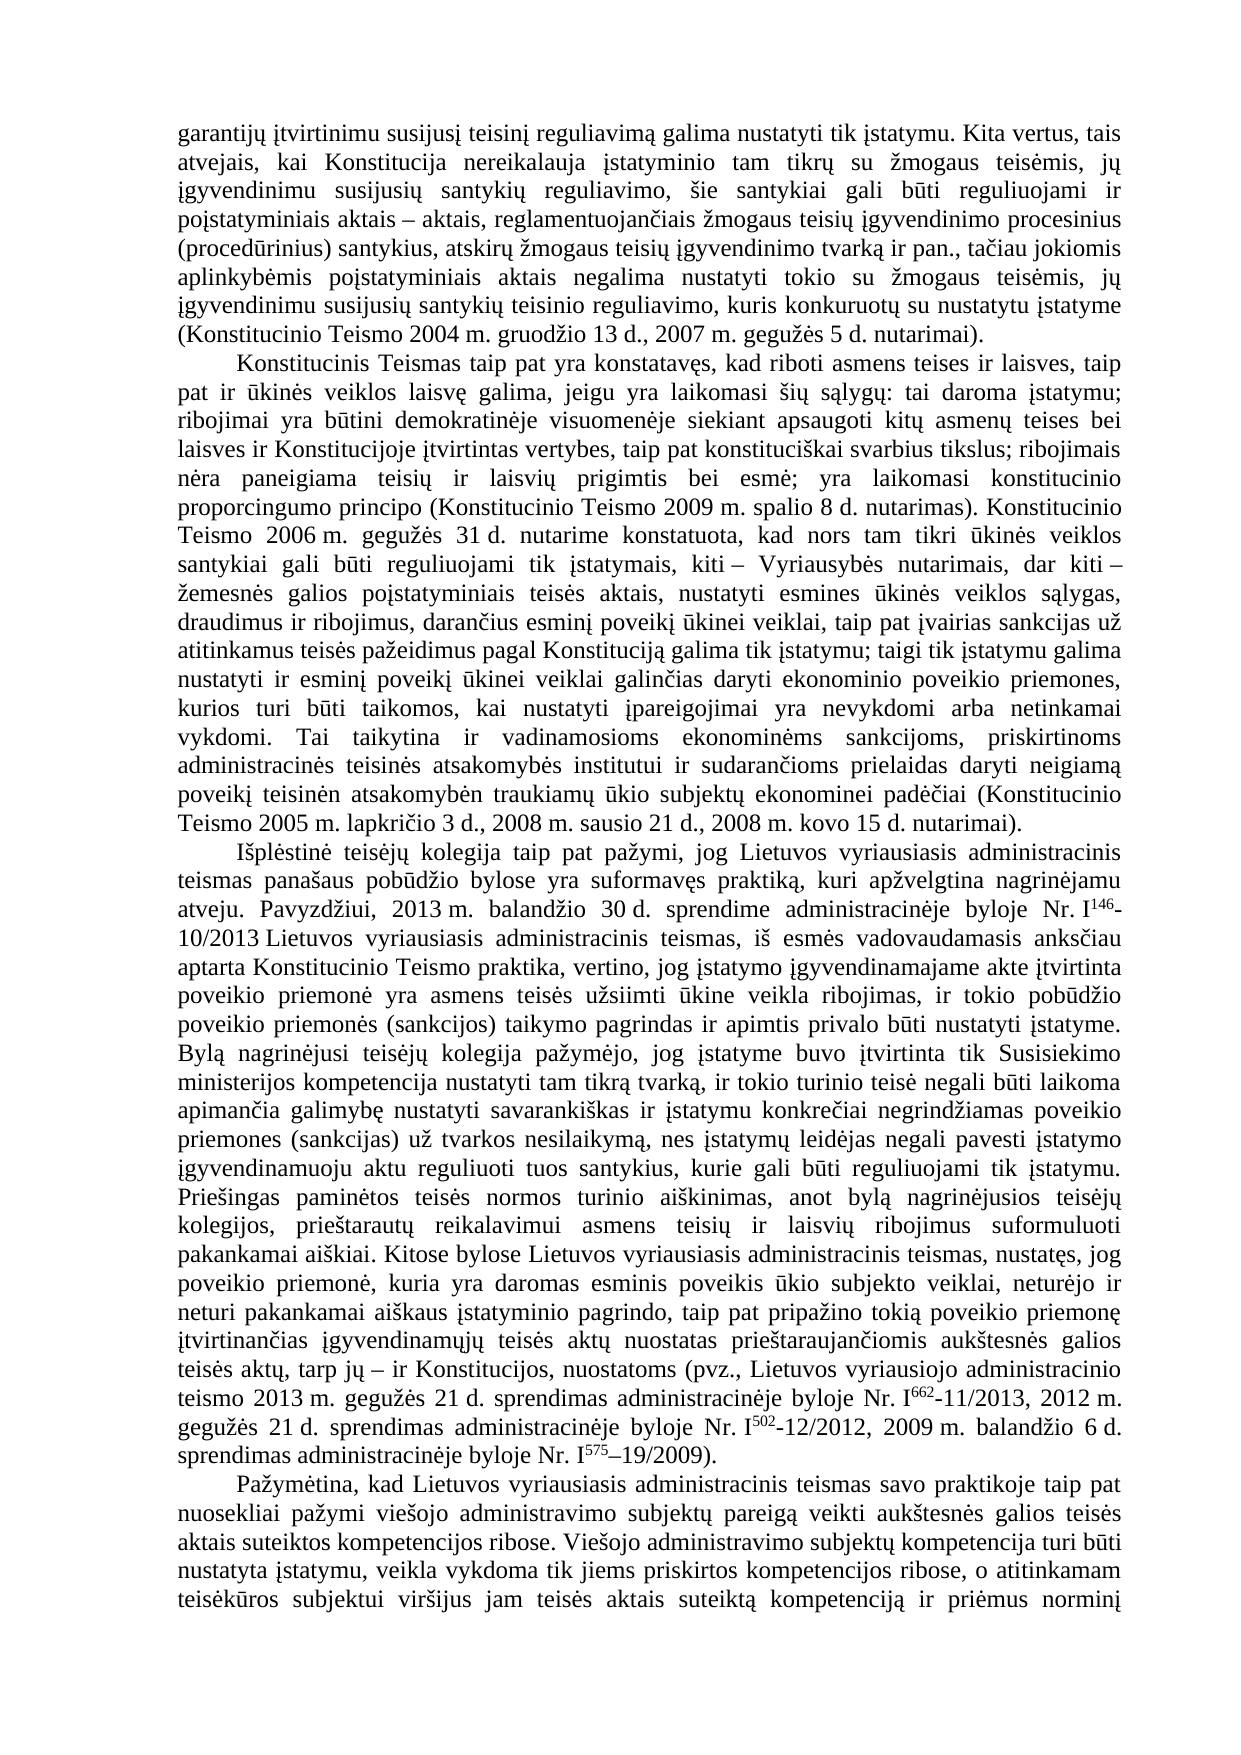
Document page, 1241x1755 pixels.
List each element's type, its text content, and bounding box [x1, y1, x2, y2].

text Pažymėtina, kad Lietuvos vyriausiasis administracinis teismas savo praktikoje taip pat nuosekliai pažymi viešojo administravimo subjektų pareigą veikti aukštesnės galios teisės aktais suteiktos kompetencijos ribose. Viešojo administravimo subjektų kompetencija turi būti nustatyta įstatymu, veikla vykdoma tik jiems priskirtos kompetencijos ribose, o atitinkamam teisėkūros subjektui viršijus jam teisės aktais suteiktą kompetenciją ir priėmus norminį [177, 1469, 1122, 1613]
text Išplėstinė teisėjų kolegija taip pat pažymi, jog Lietuvos vyriausiasis administracinis teismas panašaus pobūdžio bylose yra suformavęs praktiką, kuri apžvelgtina nagrinėjamu atveju. Pavyzdžiui, 2013 m. balandžio 30 d. sprendime administracinėje byloje Nr. I146-10/2013 Lietuvos vyriausiasis administracinis teismas, iš esmės vadovaudamasis anksčiau aptarta Konstitucinio Teismo praktika, vertino, jog įstatymo įgyvendinamajame akte įtvirtinta poveikio priemonė yra asmens teisės užsiimti ūkine veikla ribojimas, ir tokio pobūdžio poveikio priemonės (sankcijos) taikymo pagrindas ir apimtis privalo būti nustatyti įstatyme. Bylą nagrinėjusi teisėjų kolegija pažymėjo, jog įstatyme buvo įtvirtinta tik Susisiekimo ministerijos kompetencija nustatyti tam tikrą tvarką, ir tokio turinio teisė negali būti laikoma apimančia galimybę nustatyti savarankiškas ir įstatymu konkrečiai negrindžiamas poveikio priemones (sankcijas) už tvarkos nesilaikymą, nes įstatymų leidėjas negali pavesti įstatymo įgyvendinamuoju aktu reguliuoti tuos santykius, kurie gali būti reguliuojami tik įstatymu. Priešingas paminėtos teisės normos turinio aiškinimas, anot bylą nagrinėjusios teisėjų kolegijos, prieštarautų reikalavimui asmens teisių ir laisvių ribojimus suformuluoti pakankamai aiškiai. Kitose bylose Lietuvos vyriausiasis administracinis teismas, nustatęs, jog poveikio priemonė, kuria yra daromas esminis poveikis ūkio subjekto veiklai, neturėjo ir neturi pakankamai aiškaus įstatyminio pagrindo, taip pat pripažino tokią poveikio priemonę įtvirtinančias įgyvendinamųjų teisės aktų nuostatas prieštaraujančiomis aukštesnės galios teisės aktų, tarp jų – ir Konstitucijos, nuostatoms (pvz., Lietuvos vyriausiojo administracinio teismo 2013 m. gegužės 21 d. sprendimas administracinėje byloje Nr. I662-11/2013, 2012 m. gegužės 21 d. sprendimas administracinėje byloje Nr. I502-12/2012, 2009 m. balandžio 6 d. sprendimas administracinėje byloje Nr. I575–19/2009). [177, 837, 1122, 1469]
text garantijų įtvirtinimu susijusį teisinį reguliavimą galima nustatyti tik įstatymu. Kita vertus, tais atvejais, kai Konstitucija nereikalauja įstatyminio tam tikrų su žmogaus teisėmis, jų įgyvendinimu susijusių santykių reguliavimo, šie santykiai gali būti reguliuojami ir poįstatyminiais aktais – aktais, reglamentuojančiais žmogaus teisių įgyvendinimo procesinius (procedūrinius) santykius, atskirų žmogaus teisių įgyvendinimo tvarką ir pan., tačiau jokiomis aplinkybėmis poįstatyminiais aktais negalima nustatyti tokio su žmogaus teisėmis, jų įgyvendinimu susijusių santykių teisinio reguliavimo, kuris konkuruotų su nustatytu įstatyme (Konstitucinio Teismo 2004 m. gruodžio 13 d., 2007 m. gegužės 5 d. nutarimai). [177, 118, 1122, 348]
text Konstitucinis Teismas taip pat yra konstatavęs, kad riboti asmens teises ir laisves, taip pat ir ūkinės veiklos laisvę galima, jeigu yra laikomasi šių sąlygų: tai daroma įstatymu; ribojimai yra būtini demokratinėje visuomenėje siekiant apsaugoti kitų asmenų teises bei laisves ir Konstitucijoje įtvirtintas vertybes, taip pat konstituciškai svarbius tikslus; ribojimais nėra paneigiama teisių ir laisvių prigimtis bei esmė; yra laikomasi konstitucinio proporcingumo principo (Konstitucinio Teismo 2009 m. spalio 8 d. nutarimas). Konstitucinio Teismo 2006 m. gegužės 31 d. nutarime konstatuota, kad nors tam tikri ūkinės veiklos santykiai gali būti reguliuojami tik įstatymais, kiti – Vyriausybės nutarimais, dar kiti – žemesnės galios poįstatyminiais teisės aktais, nustatyti esmines ūkinės veiklos sąlygas, draudimus ir ribojimus, darančius esminį poveikį ūkinei veiklai, taip pat įvairias sankcijas už atitinkamus teisės pažeidimus pagal Konstituciją galima tik įstatymu; taigi tik įstatymu galima nustatyti ir esminį poveikį ūkinei veiklai galinčias daryti ekonominio poveikio priemones, kurios turi būti taikomos, kai nustatyti įpareigojimai yra nevykdomi arba netinkamai vykdomi. Tai taikytina ir vadinamosioms ekonominėms sankcijoms, priskirtinoms administracinės teisinės atsakomybės institutui ir sudarančioms prielaidas daryti neigiamą poveikį teisinėn atsakomybėn traukiamų ūkio subjektų ekonominei padėčiai (Konstitucinio Teismo 2005 m. lapkričio 3 d., 2008 m. sausio 21 d., 2008 m. kovo 15 d. nutarimai). [177, 348, 1122, 837]
